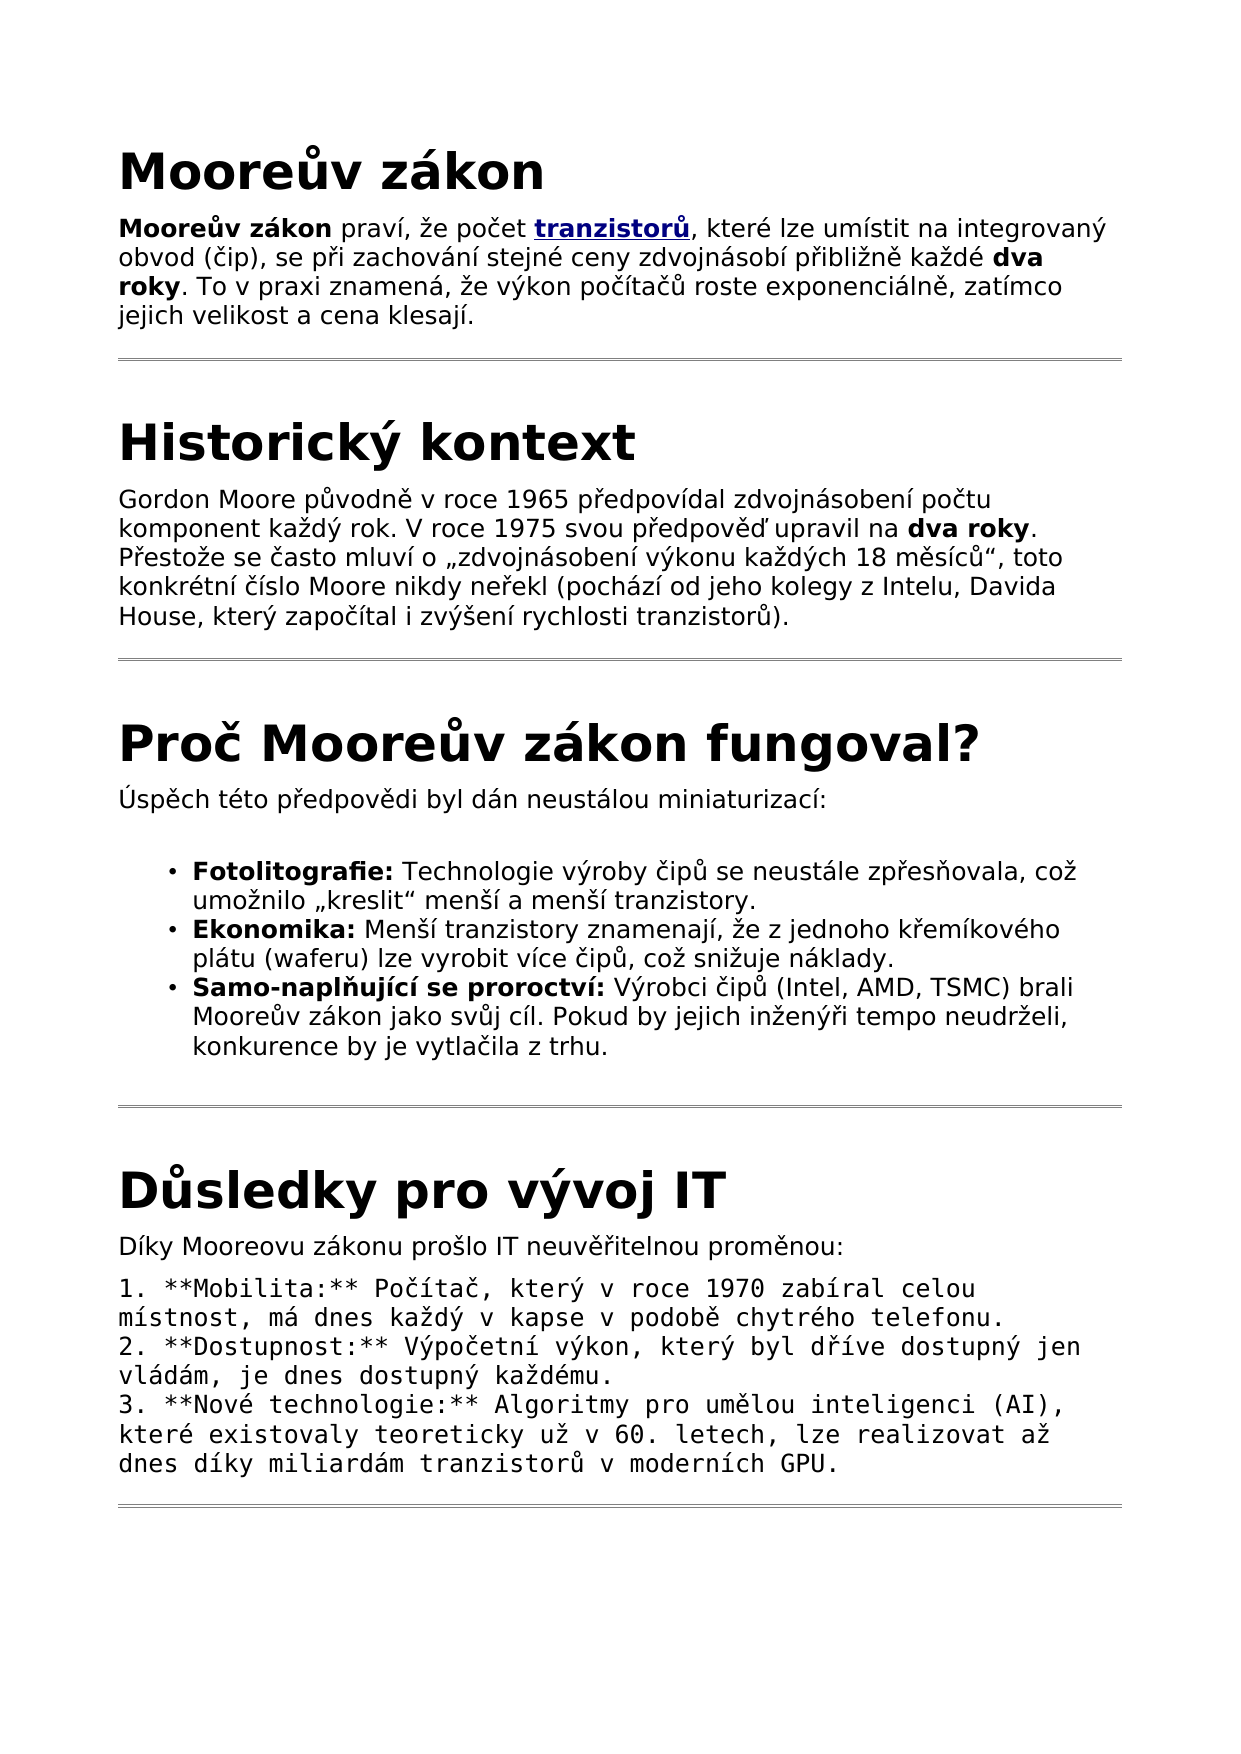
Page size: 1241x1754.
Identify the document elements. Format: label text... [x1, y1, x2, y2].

text Úspěch této předpovědi byl dán neustálou miniaturizací: [118, 786, 1122, 815]
subtitle Historický kontext [118, 414, 1122, 473]
list Fotolitografie: Technologie výroby čipů se neustále zpřesňovala, což umožnilo „kreslit“ menší a menší tranzistory. [177, 857, 1122, 915]
list Samo-naplňující se proroctví: Výrobci čipů (Intel, AMD, TSMC) brali Mooreův zákon jako svůj cíl. Pokud by jejich inženýři tempo neudrželi, konkurence by je vytlačila z trhu. [177, 973, 1122, 1061]
list Ekonomika: Menší tranzistory znamenají, že z jednoho křemíkového plátu (waferu) lze vyrobit více čipů, což snižuje náklady. [177, 915, 1122, 973]
text Mooreův zákon praví, že počet tranzistorů, které lze umístit na integrovaný obvod (čip), se při zachování stejné ceny zdvojnásobí přibližně každé dva roky. To v praxi znamená, že výkon počítačů roste exponenciálně, zatímco jejich velikost a cena klesají. [118, 214, 1122, 331]
text 1. **Mobilita:** Počítač, který v roce 1970 zabíral celou místnost, má dnes každý v kapse v podobě chytrého telefonu. 2. **Dostupnost:** Výpočetní výkon, který byl dříve dostupný jen vládám, je dnes dostupný každému. 3. **Nové technologie:** Algoritmy pro umělou inteligenci (AI), které existovaly teoreticky už v 60. letech, lze realizovat až dnes díky miliardám tranzistorů v moderních GPU. [118, 1274, 1122, 1478]
subtitle Mooreův zákon [118, 143, 1122, 201]
subtitle Důsledky pro vývoj IT [118, 1162, 1122, 1220]
text Gordon Moore původně v roce 1965 předpovídal zdvojnásobení počtu komponent každý rok. V roce 1975 svou předpověď upravil na dva roky. Přestože se často mluví o „zdvojnásobení výkonu každých 18 měsíců“, toto konkrétní číslo Moore nikdy neřekl (pochází od jeho kolegy z Intelu, Davida House, který započítal i zvýšení rychlosti tranzistorů). [118, 485, 1122, 631]
subtitle Proč Mooreův zákon fungoval? [118, 715, 1122, 773]
text Díky Mooreovu zákonu prošlo IT neuvěřitelnou proměnou: [118, 1232, 1122, 1262]
